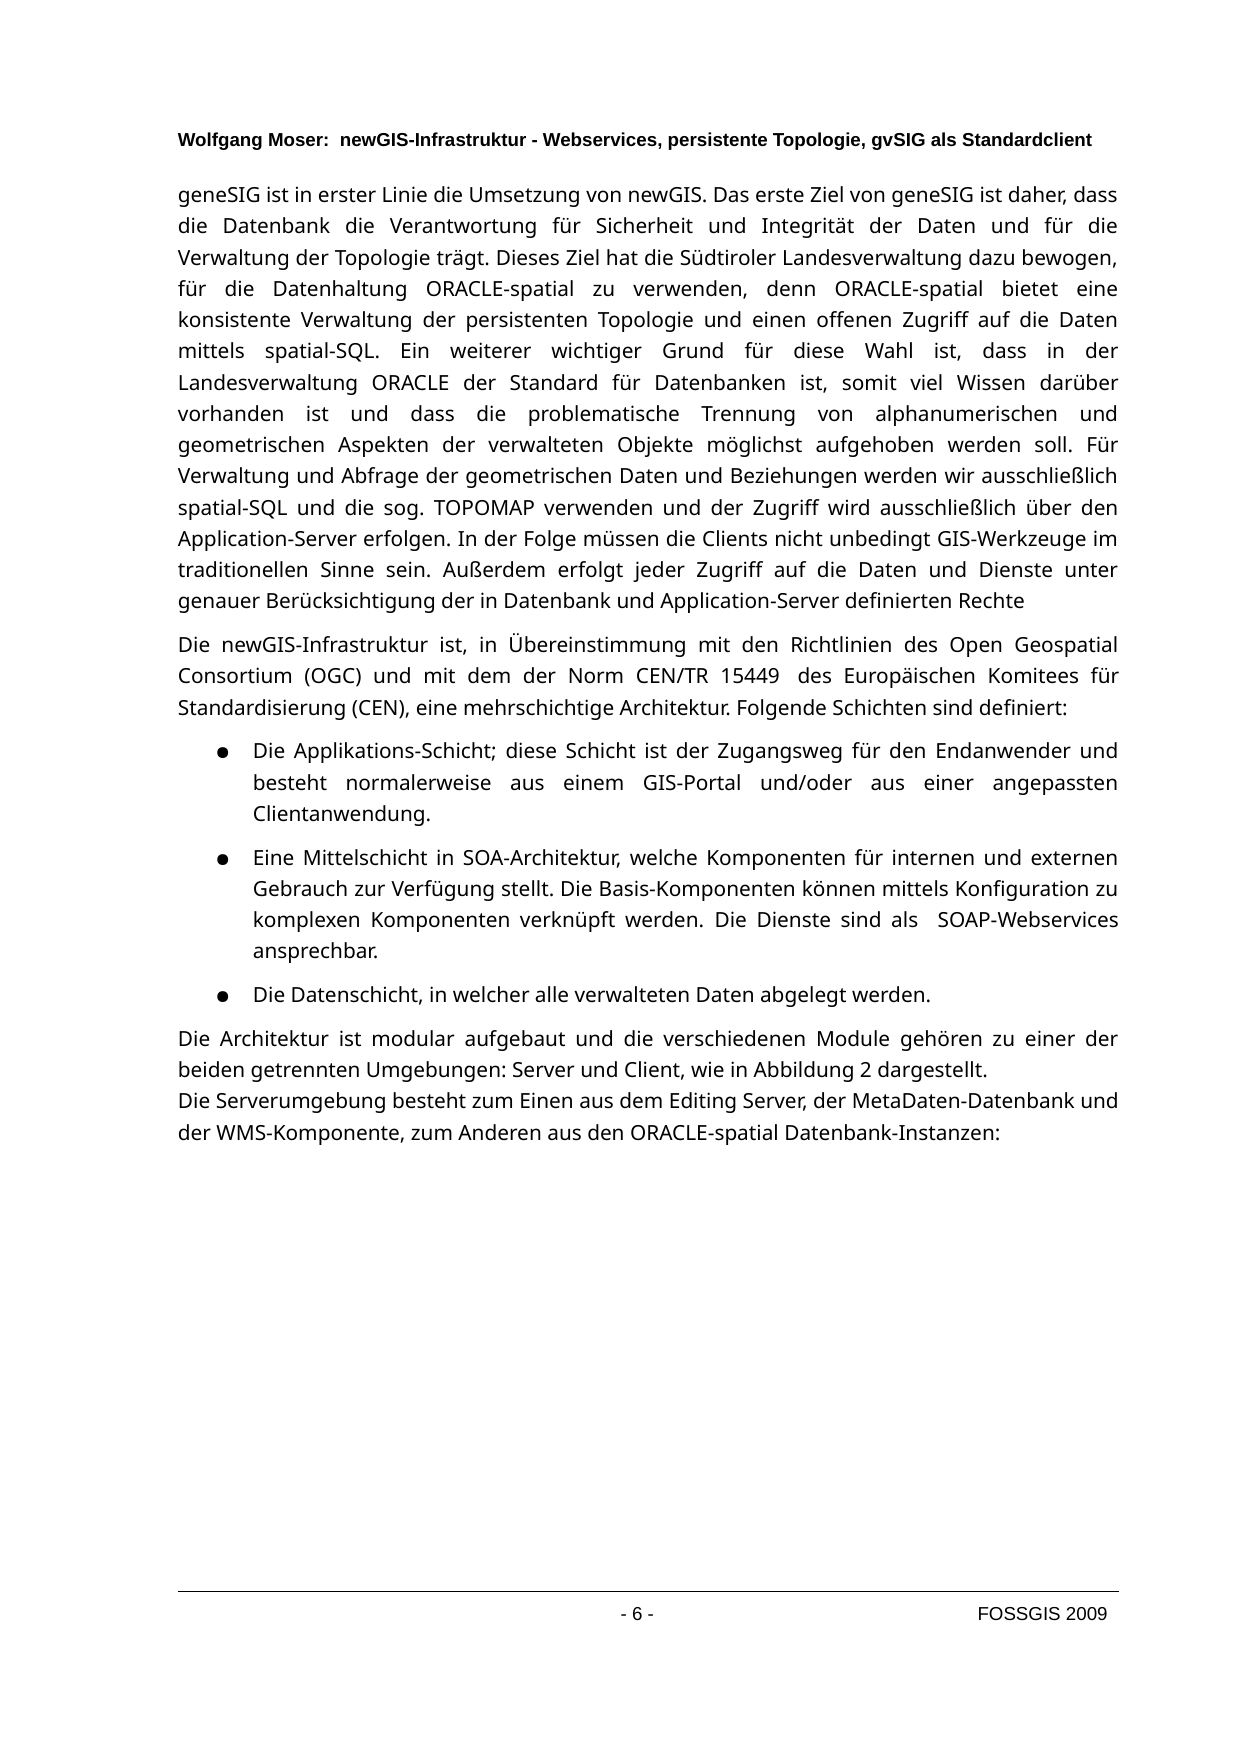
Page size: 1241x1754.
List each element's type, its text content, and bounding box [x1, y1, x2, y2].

text Die Serverumgebung besteht zum Einen aus dem Editing Server, der MetaDaten-Datenbank und der WMS-Komponente, zum Anderen aus den ORACLE-spatial Datenbank-Instanzen: [178, 1087, 1119, 1146]
list Die Datenschicht, in welcher alle verwalteten Daten abgelegt werden. [215, 980, 1119, 1009]
text Die newGIS-Infrastruktur ist, in Übereinstimmung mit den Richtlinien des Open Geospatial Consortium (OGC) und mit dem der Norm CEN/TR 15449 des Europäischen Komitees für Standardisierung (CEN), eine mehrschichtige Architektur. Folgende Schichten sind definiert: [178, 630, 1119, 721]
text geneSIG ist in erster Linie die Umsetzung von newGIS. Das erste Ziel von geneSIG ist daher, dass die Datenbank die Verantwortung für Sicherheit und Integrität der Daten und für die Verwaltung der Topologie trägt. Dieses Ziel hat die Südtiroler Landesverwaltung dazu bewogen, für die Datenhaltung ORACLE-spatial zu verwenden, denn ORACLE-spatial bietet eine konsistente Verwaltung der persistenten Topologie und einen offenen Zugriff auf die Daten mittels spatial-SQL. Ein weiterer wichtiger Grund für diese Wahl ist, dass in der Landesverwaltung ORACLE der Standard für Datenbanken ist, somit viel Wissen darüber vorhanden ist und dass die problematische Trennung von alphanumerischen und geometrischen Aspekten der verwalteten Objekte möglichst aufgehoben werden soll. Für Verwaltung und Abfrage der geometrischen Daten und Beziehungen werden wir ausschließlich spatial-SQL und die sog. TOPOMAP verwenden und der Zugriff wird ausschließlich über den Application-Server erfolgen. In der Folge müssen die Clients nicht unbedingt GIS-Werkzeuge im traditionellen Sinne sein. Außerdem erfolgt jeder Zugriff auf die Daten und Dienste unter genauer Berücksichtigung der in Datenbank und Application-Server definierten Rechte [178, 180, 1119, 615]
text Die Architektur ist modular aufgebaut und die verschiedenen Module gehören zu einer der beiden getrennten Umgebungen: Server und Client, wie in Abbildung 2 dargestellt. [178, 1024, 1119, 1084]
list Eine Mittelschicht in SOA-Architektur, welche Komponenten für internen und externen Gebrauch zur Verfügung stellt. Die Basis-Komponenten können mittels Konfiguration zu komplexen Komponenten verknüpft werden. Die Dienste sind als SOAP-Webservices ansprechbar. [215, 843, 1119, 965]
list Die Applikations-Schicht; diese Schicht ist der Zugangsweg für den Endanwender und besteht normalerweise aus einem GIS-Portal und/oder aus einer angepassten Clientanwendung. [215, 737, 1119, 827]
